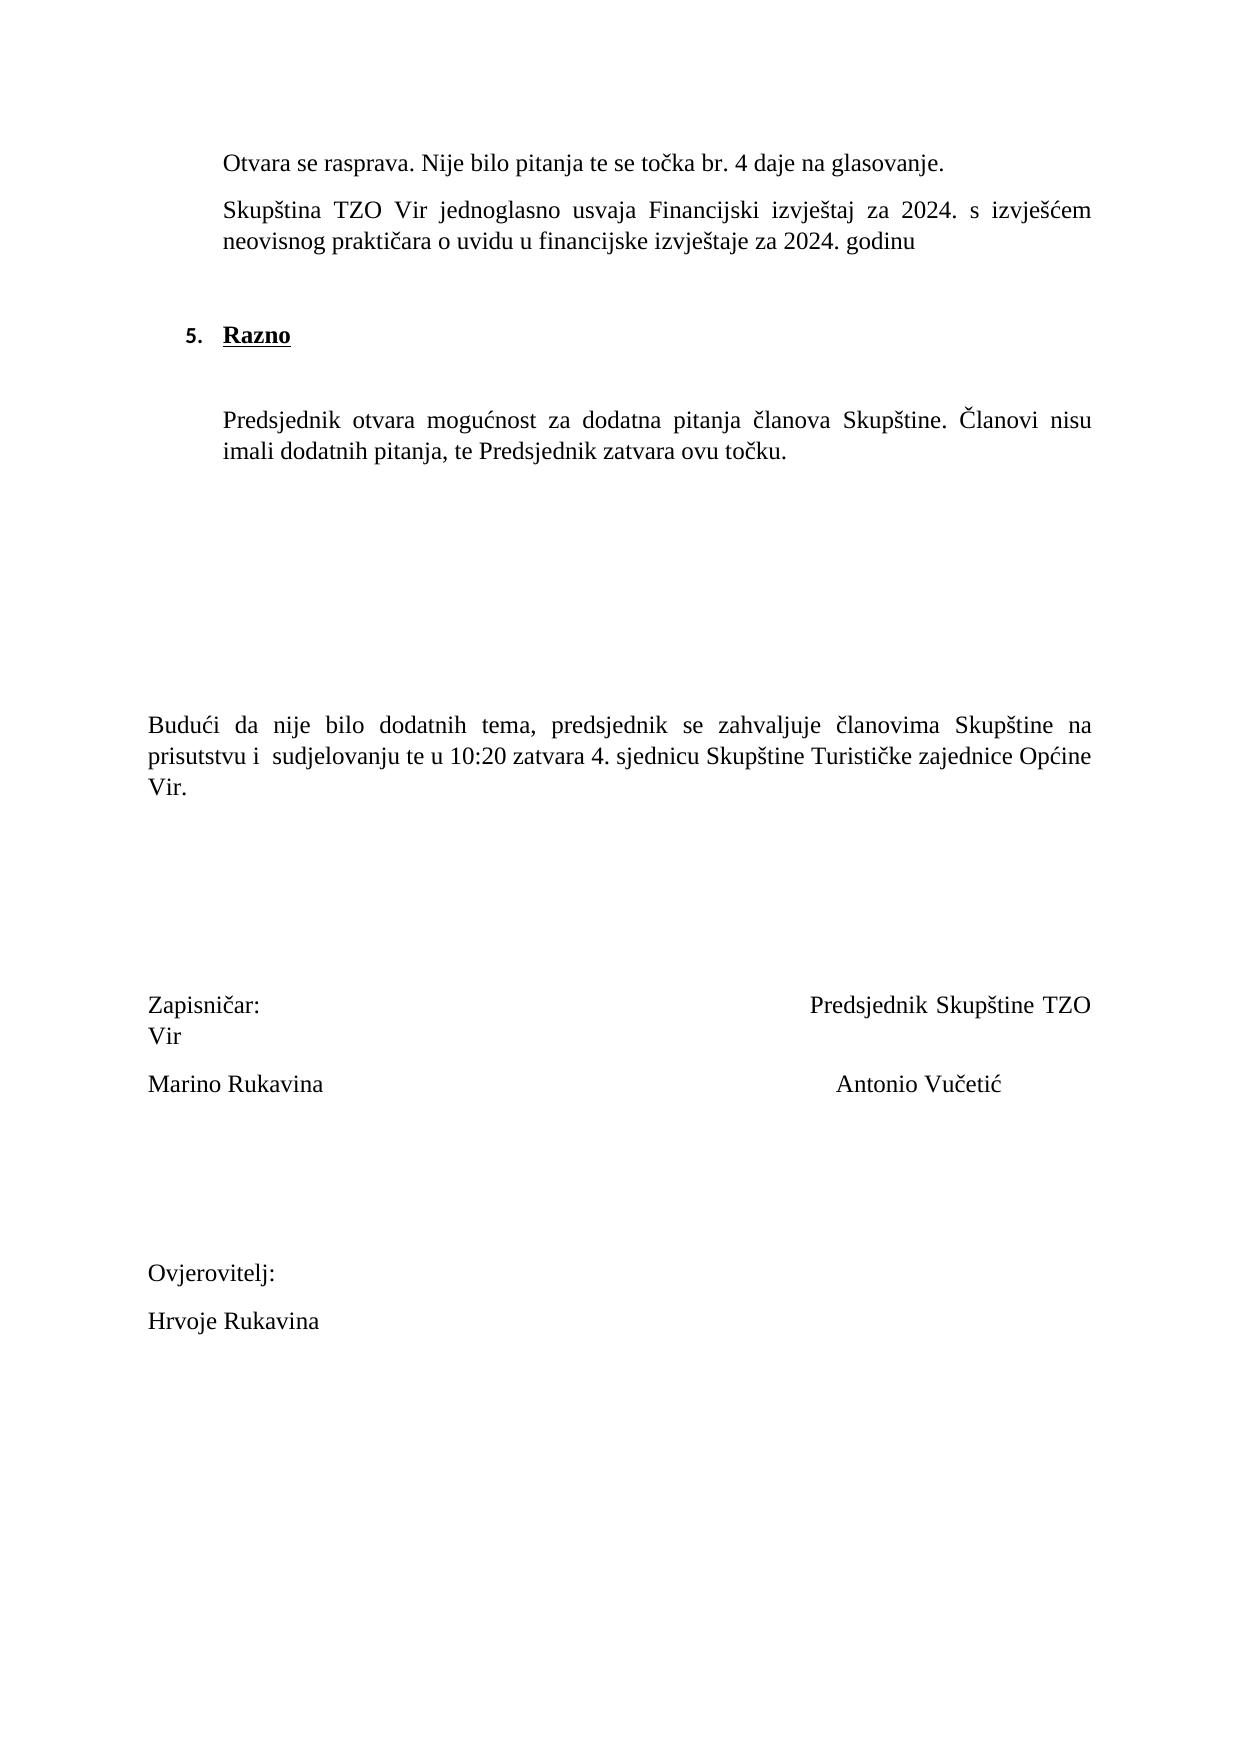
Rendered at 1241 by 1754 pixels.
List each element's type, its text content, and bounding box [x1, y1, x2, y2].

list Otvara se rasprava. Nije bilo pitanja te se točka br. 4 daje na glasovanje. [223, 148, 1093, 176]
list Razno [185, 321, 1093, 349]
text Hrvoje Rukavina [148, 1306, 1093, 1334]
text Zapisničar: Predsjednik Skupštine TZO Vir [148, 991, 1093, 1050]
text Budući da nije bilo dodatnih tema, predsjednik se zahvaljuje članovima Skupštine na prisutstvu i sudjelovanju te u 10:20 zatvara 4. sjednicu Skupštine Turističke zajednice Općine Vir. [148, 710, 1093, 800]
text Ovjerovitelj: [148, 1258, 1093, 1287]
list Skupština TZO Vir jednoglasno usvaja Financijski izvještaj za 2024. s izvješćem neovisnog praktičara o uvidu u financijske izvještaje za 2024. godinu [223, 195, 1093, 254]
text Marino Rukavina Antonio Vučetić [148, 1069, 1093, 1097]
list Predsjednik otvara mogućnost za dodatna pitanja članova Skupštine. Članovi nisu imali dodatnih pitanja, te Predsjednik zatvara ovu točku. [223, 405, 1093, 465]
